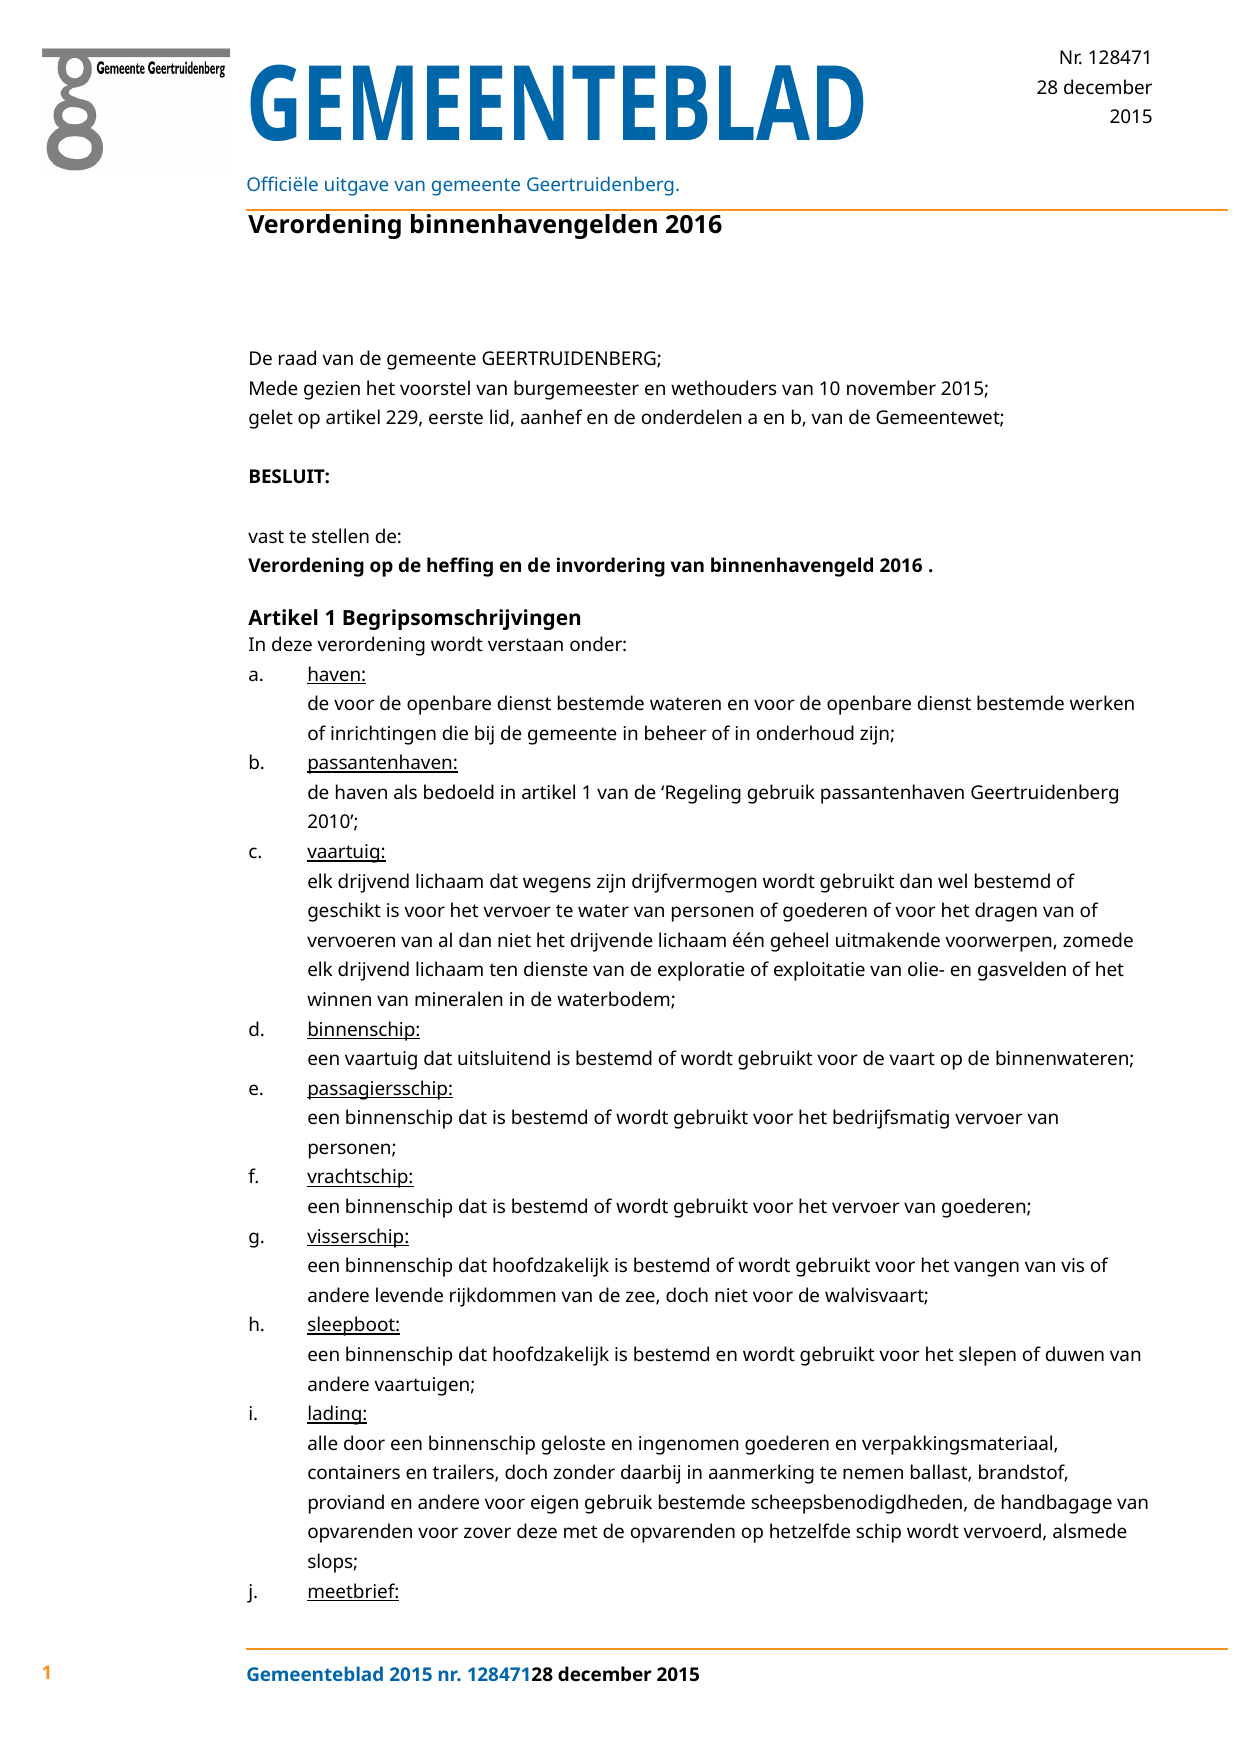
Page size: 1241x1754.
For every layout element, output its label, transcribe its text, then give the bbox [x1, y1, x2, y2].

list passagiersschip: [248, 1075, 1152, 1101]
text Artikel 1 Begripsomschrijvingen [248, 603, 1152, 631]
list vrachtschip: [248, 1164, 1152, 1189]
text vast te stellen de: [248, 523, 1152, 548]
list elk drijvend lichaam dat wegens zijn drijfvermogen wordt gebruikt dan wel bestemd of geschikt is voor het vervoer te water van personen of goederen of voor het dragen van of vervoeren van al dan niet het drijvende lichaam één geheel uitmakende voorwerpen, zomede elk drijvend lichaam ten dienste van de exploratie of exploitatie van olie- en gasvelden of het winnen van mineralen in de waterbodem; [248, 868, 1152, 1012]
text De raad van de gemeente GEERTRUIDENBERG; [248, 345, 1152, 371]
text gelet op artikel 229, eerste lid, aanhef en de onderdelen a en b, van de Gemeentewet; [248, 404, 1152, 430]
list een vaartuig dat uitsluitend is bestemd of wordt gebruikt voor de vaart op de binnenwateren; [248, 1045, 1152, 1071]
text Mede gezien het voorstel van burgemeester en wethouders van 10 november 2015; [248, 375, 1152, 401]
list een binnenschip dat is bestemd of wordt gebruikt voor het bedrijfsmatig vervoer van personen; [248, 1104, 1152, 1160]
list een binnenschip dat hoofdzakelijk is bestemd en wordt gebruikt voor het slepen of duwen van andere vaartuigen; [248, 1341, 1152, 1397]
list de voor de openbare dienst bestemde wateren en voor de openbare dienst bestemde werken of inrichtingen die bij de gemeente in beheer of in onderhoud zijn; [248, 690, 1152, 746]
list sleepboot: [248, 1312, 1152, 1337]
text In deze verordening wordt verstaan onder: [248, 631, 1152, 657]
list een binnenschip dat is bestemd of wordt gebruikt voor het vervoer van goederen; [248, 1193, 1152, 1219]
list haven: [248, 661, 1152, 687]
list een binnenschip dat hoofdzakelijk is bestemd of wordt gebruikt voor het vangen van vis of andere levende rijkdommen van de zee, doch niet voor de walvisvaart; [248, 1252, 1152, 1308]
list lading: [248, 1400, 1152, 1426]
text BESLUIT: [248, 464, 1152, 489]
list de haven als bedoeld in artikel 1 van de ‘Regeling gebruik passantenhaven Geertruidenberg 2010’; [248, 779, 1152, 834]
text Verordening op de heffing en de invordering van binnenhavengeld 2016 . [248, 552, 1152, 578]
list binnenschip: [248, 1016, 1152, 1042]
text Verordening binnenhavengelden 2016 [248, 211, 1152, 241]
picture [41, 47, 231, 172]
list visserschip: [248, 1223, 1152, 1249]
list passantenhaven: [248, 749, 1152, 775]
list vaartuig: [248, 838, 1152, 864]
list meetbrief: [248, 1578, 1152, 1604]
list alle door een binnenschip geloste en ingenomen goederen en verpakkingsmateriaal, containers en trailers, doch zonder daarbij in aanmerking te nemen ballast, brandstof, proviand en andere voor eigen gebruik bestemde scheepsbenodigdheden, de handbagage van opvarenden voor zover deze met de opvarenden op hetzelfde schip wordt vervoerd, alsmede slops; [248, 1430, 1152, 1574]
